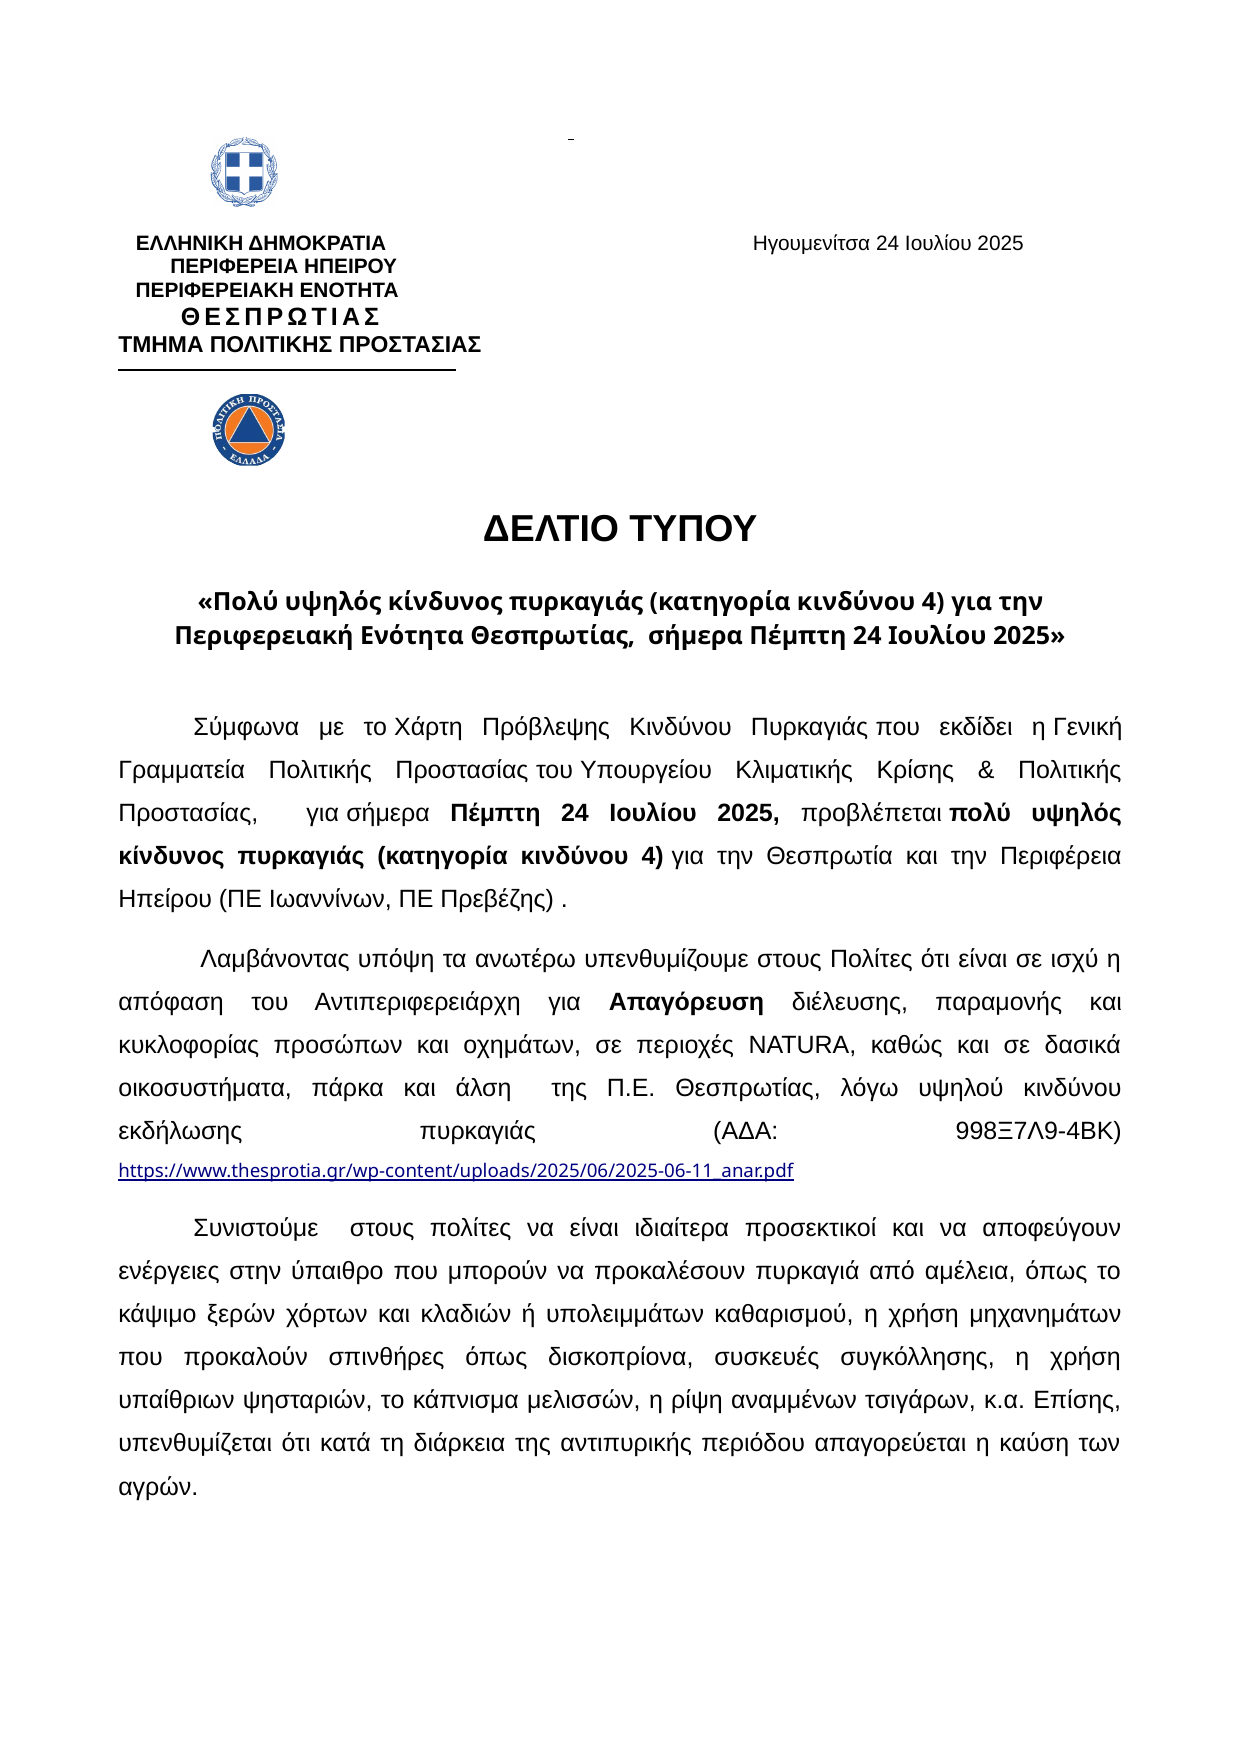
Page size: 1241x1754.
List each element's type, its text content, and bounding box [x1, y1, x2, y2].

text ΠΕΡΙΦΕΡΕΙΑ ΗΠΕΙΡΟΥ [118, 254, 1122, 278]
text «Πολύ υψηλός κίνδυνος πυρκαγιάς (κατηγορία κινδύνου 4) για την Περιφερειακή Ενότητα Θεσπρωτίας, σήμερα Πέμπτη 24 Ιουλίου 2025» [118, 584, 1122, 652]
text ΠΕΡΙΦΕΡΕΙΑΚΗ ΕΝΟΤΗΤΑ [118, 278, 1122, 302]
text Σύμφωνα με το Χάρτη Πρόβλεψης Κινδύνου Πυρκαγιάς που εκδίδει η Γενική Γραμματεία Πολιτικής Προστασίας του Υπουργείου Κλιματικής Κρίσης & Πολιτικής Προστασίας, για σήμερα Πέμπτη 24 Ιουλίου 2025, προβλέπεται πολύ υψηλός κίνδυνος πυρκαγιάς (κατηγορία κινδύνου 4) για την Θεσπρωτία και την Περιφέρεια Ηπείρου (ΠΕ Ιωαννίνων, ΠΕ Πρεβέζης) . [118, 712, 1122, 913]
subtitle ΕΛΛΗΝΙΚΗ ΔΗΜΟΚΡΑΤΙΑ Ηγουμενίτσα 24 Ιουλίου 2025 [118, 230, 1122, 254]
text ΘΕΣΠΡΩΤΙΑΣ [118, 302, 1122, 331]
text ΔΕΛΤΙΟ ΤΥΠΟΥ [118, 506, 1122, 549]
text Λαμβάνοντας υπόψη τα ανωτέρω υπενθυμίζουμε στους Πολίτες ότι είναι σε ισχύ η απόφαση του Αντιπεριφερειάρχη για Απαγόρευση διέλευσης, παραμονής και κυκλοφορίας προσώπων και οχημάτων, σε περιοχές NATURA, καθώς και σε δασικά οικοσυστήματα, πάρκα και άλση της Π.Ε. Θεσπρωτίας, λόγω υψηλού κινδύνου εκδήλωσης πυρκαγιάς (ΑΔΑ: 998Ξ7Λ9-4ΒΚ) https://www.thesprotia.gr/wp-content/uploads/2025/06/2025-06-11_anar.pdf [118, 944, 1122, 1183]
text Συνιστούμε στους πολίτες να είναι ιδιαίτερα προσεκτικοί και να αποφεύγουν ενέργειες στην ύπαιθρο που μπορούν να προκαλέσουν πυρκαγιά από αμέλεια, όπως το κάψιμο ξερών χόρτων και κλαδιών ή υπολειμμάτων καθαρισμού, η χρήση μηχανημάτων που προκαλούν σπινθήρες όπως δισκοπρίονα, συσκευές συγκόλλησης, η χρήση υπαίθριων ψησταριών, το κάπνισμα μελισσών, η ρίψη αναμμένων τσιγάρων, κ.α. Επίσης, υπενθυμίζεται ότι κατά τη διάρκεια της αντιπυρικής περιόδου απαγορεύεται η καύση των αγρών. [118, 1213, 1122, 1500]
text ΤΜΗΜΑ ΠΟΛΙΤΙΚΗΣ ΠΡΟΣΤΑΣΙΑΣ [118, 331, 1122, 357]
